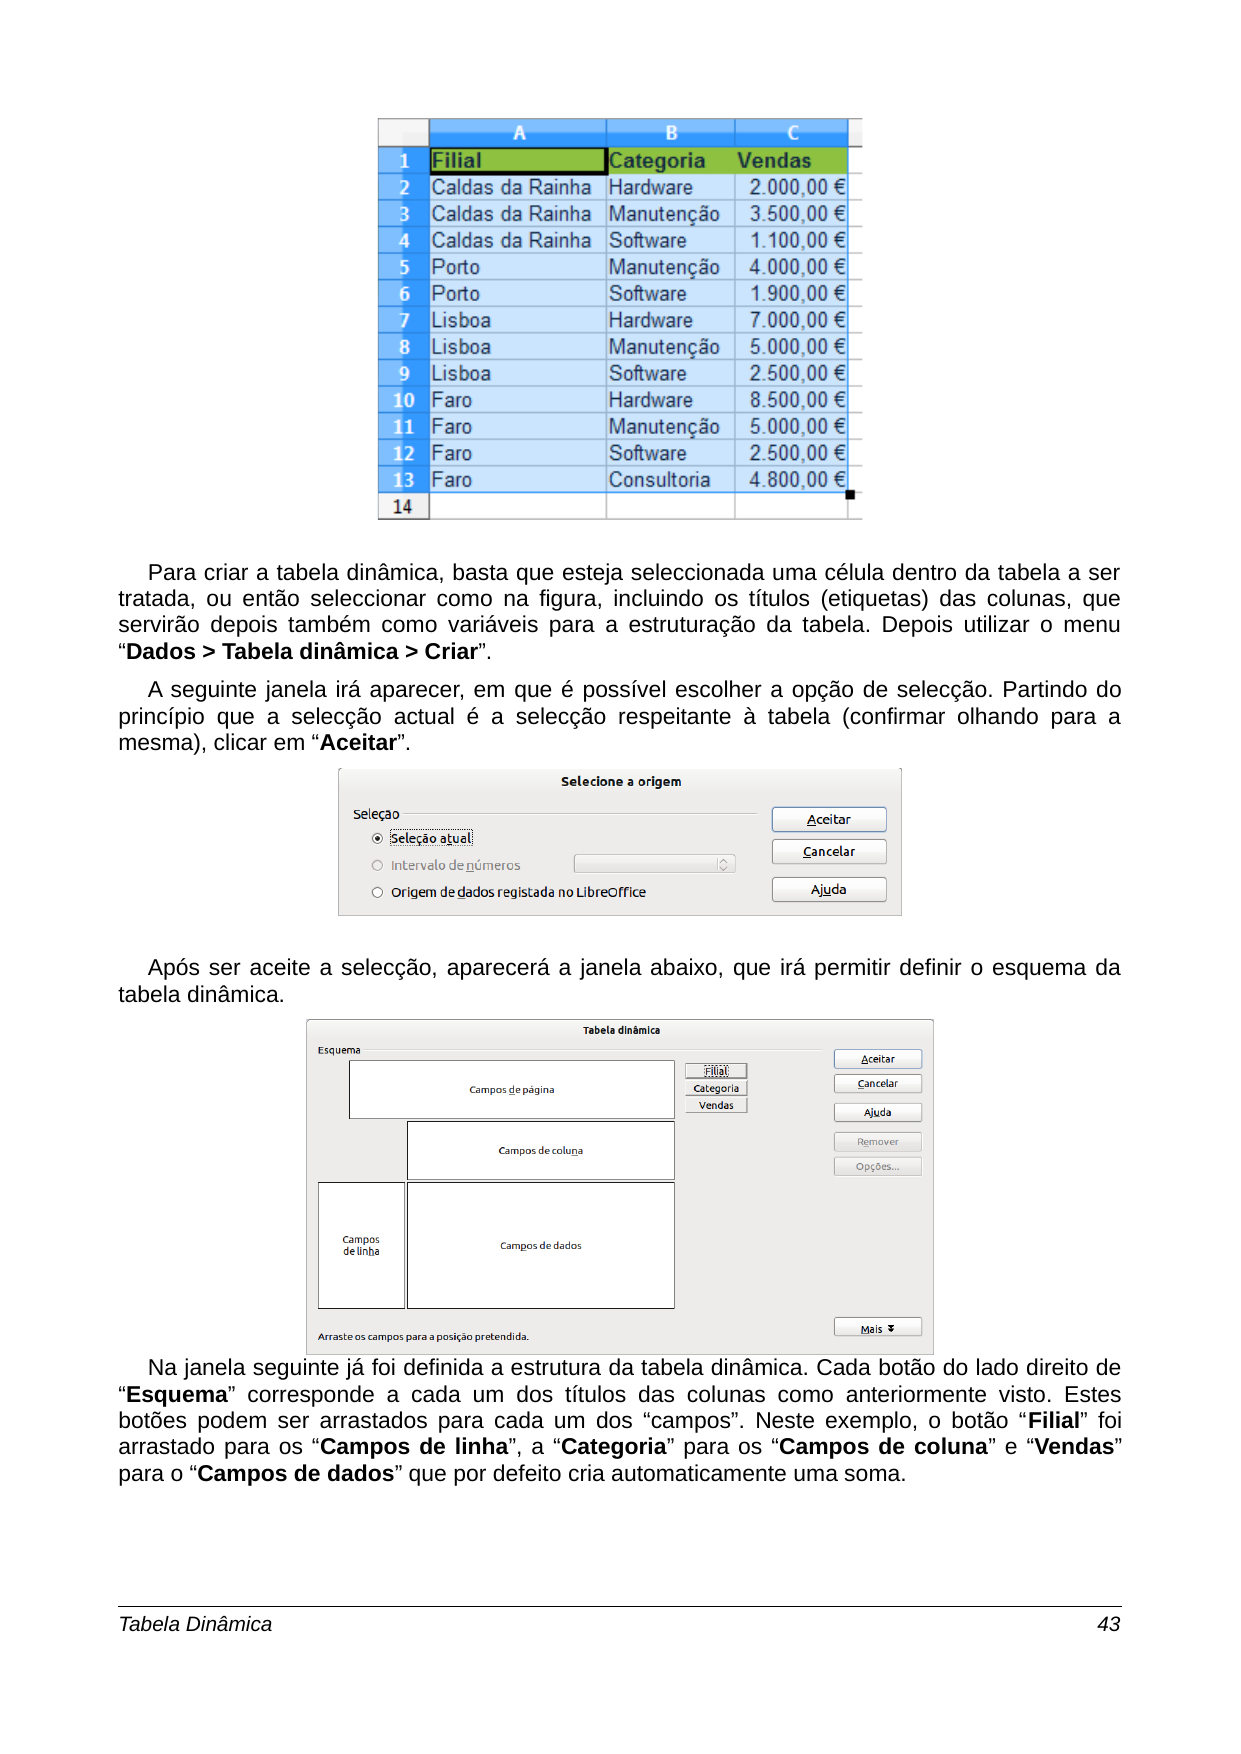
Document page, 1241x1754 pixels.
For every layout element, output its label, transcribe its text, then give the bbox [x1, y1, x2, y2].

text Na janela seguinte já foi definida a estrutura da tabela dinâmica. Cada botão do lado direito de “Esquema” corresponde a cada um dos títulos das colunas como anteriormente visto. Estes botões podem ser arrastados para cada um dos “campos”. Neste exemplo, o botão “Filial” foi arrastado para os “Campos de linha”, a “Categoria” para os “Campos de coluna” e “Vendas” para o “Campos de dados” que por defeito cria automaticamente uma soma. [118, 1194, 1122, 1486]
text A seguinte janela irá aparecer, em que é possível escolher a opção de selecção. Partindo do princípio que a selecção actual é a selecção respeitante à tabela (confirmar olhando para a mesma), clicar em “Aceitar”. [118, 676, 1122, 756]
text Após ser aceite a selecção, aparecerá a janela abaixo, que irá permitir definir o esquema da tabela dinâmica. [118, 954, 1122, 1007]
text Para criar a tabela dinâmica, basta que esteja seleccionada uma célula dentro da tabela a ser tratada, ou então seleccionar como na figura, incluindo os títulos (etiquetas) das colunas, que servirão depois também como variáveis para a estruturação da tabela. Depois utilizar o menu “Dados > Tabela dinâmica > Criar”. [118, 558, 1122, 664]
picture [338, 768, 902, 916]
picture [306, 1019, 934, 1355]
picture [377, 118, 863, 520]
